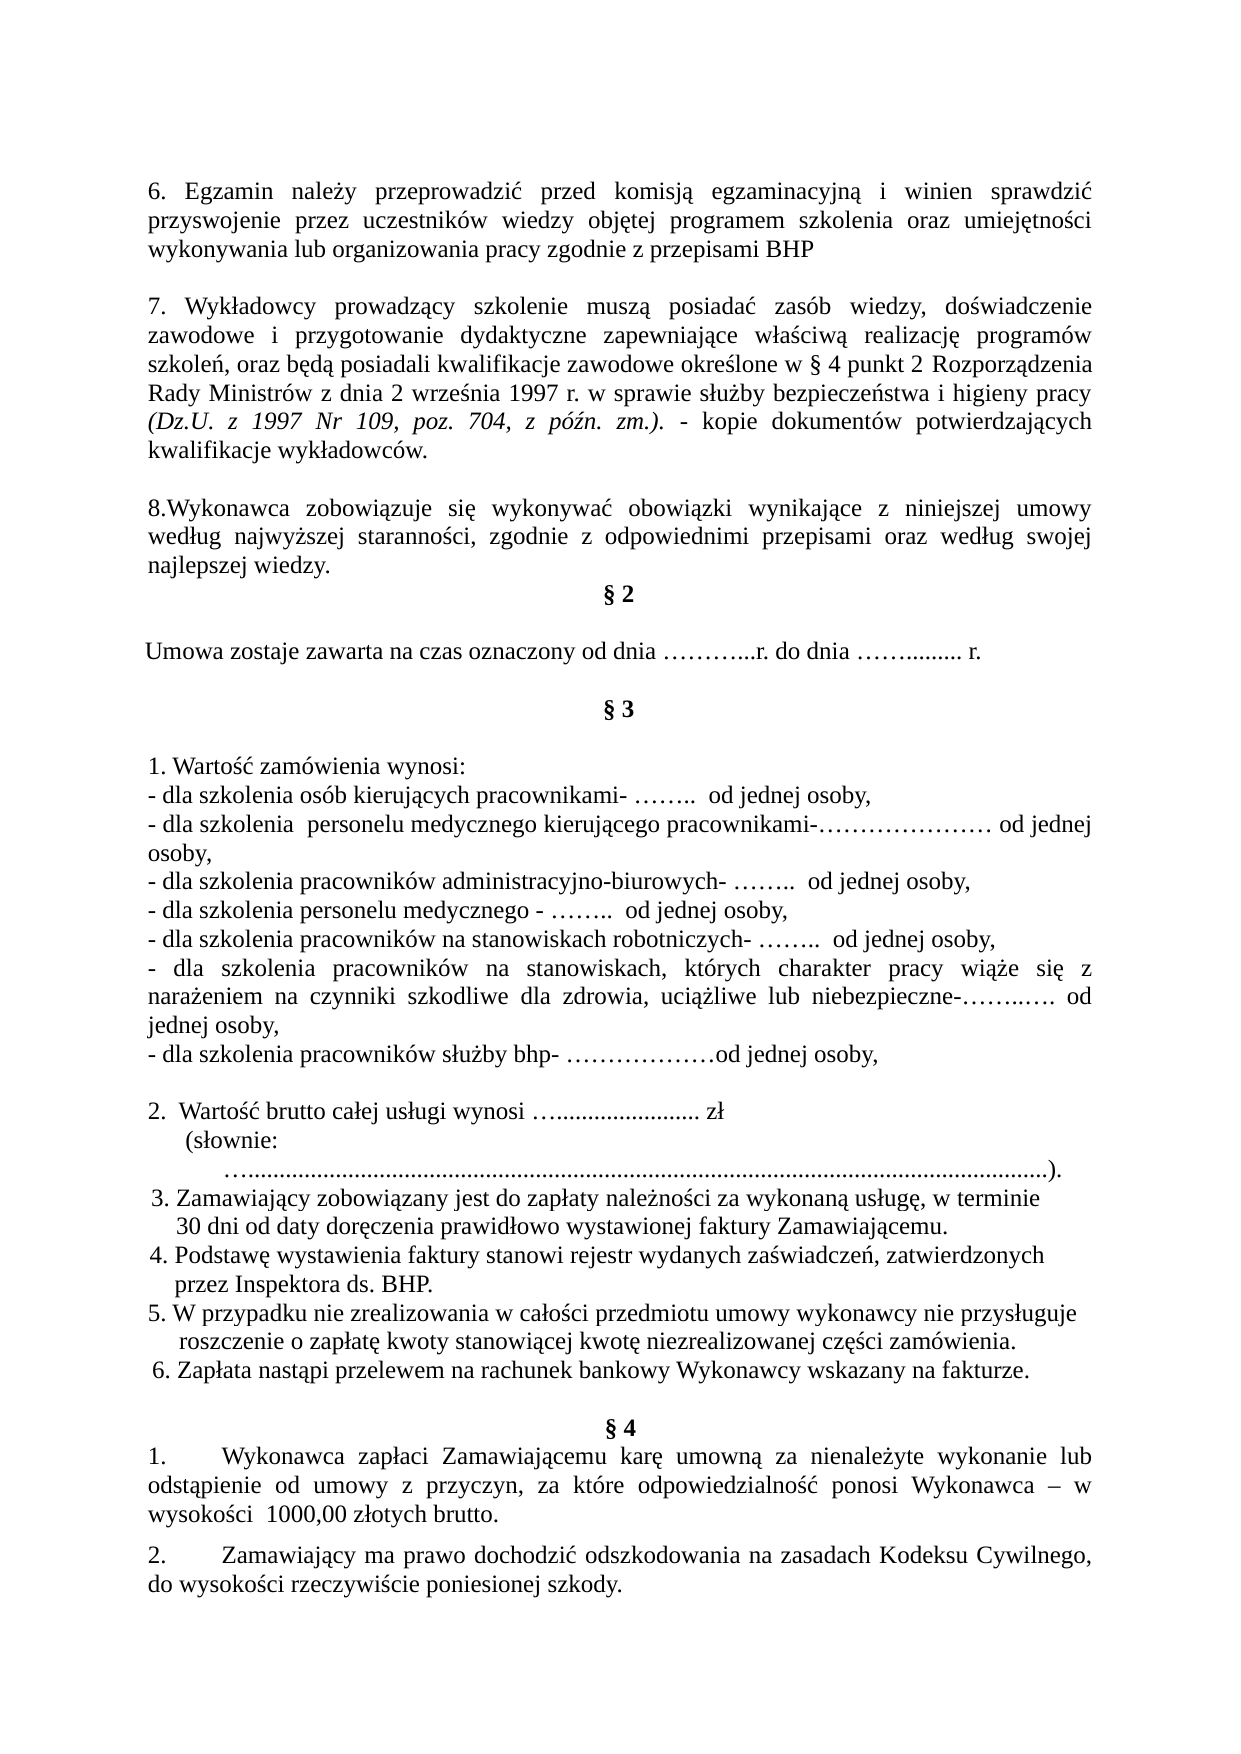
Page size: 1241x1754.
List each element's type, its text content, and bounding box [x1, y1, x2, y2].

list - dla szkolenia pracowników administracyjno-biurowych- …….. od jednej osoby, [148, 866, 1092, 895]
text 8.Wykonawca zobowiązuje się wykonywać obowiązki wynikające z niniejszej umowy według najwyższej staranności, zgodnie z odpowiednimi przepisami oraz według swojej najlepszej wiedzy. [148, 493, 1092, 579]
list Wykonawca zapłaci Zamawiającemu karę umowną za nienależyte wykonanie lub odstąpienie od umowy z przyczyn, za które odpowiedzialność ponosi Wykonawca – w wysokości 1000,00 złotych brutto. [148, 1441, 1092, 1528]
list 4. Podstawę wystawienia faktury stanowi rejestr wydanych zaświadczeń, zatwierdzonych [149, 1240, 1092, 1269]
list przez Inspektora ds. BHP. [149, 1269, 1092, 1298]
list - dla szkolenia pracowników na stanowiskach, których charakter pracy wiąże się z narażeniem na czynniki szkodliwe dla zdrowia, uciążliwe lub niebezpieczne-……..…. od jednej osoby, [148, 953, 1092, 1039]
text § 2 [144, 579, 1092, 608]
text 2. Wartość brutto całej usługi wynosi …....................... zł [148, 1096, 1092, 1125]
text 5. W przypadku nie zrealizowania w całości przedmiotu umowy wykonawcy nie przysługuje [148, 1298, 1092, 1326]
list 30 dni od daty doręczenia prawidłowo wystawionej faktury Zamawiającemu. [151, 1211, 1092, 1240]
text § 3 [144, 694, 1092, 723]
list - dla szkolenia osób kierujących pracownikami- …….. od jednej osoby, [148, 780, 1092, 809]
list Zamawiający ma prawo dochodzić odszkodowania na zasadach Kodeksu Cywilnego, do wysokości rzeczywiście poniesionej szkody. [148, 1540, 1092, 1598]
text 6. Egzamin należy przeprowadzić przed komisją egzaminacyjną i winien sprawdzić przyswojenie przez uczestników wiedzy objętej programem szkolenia oraz umiejętności wykonywania lub organizowania pracy zgodnie z przepisami BHP [148, 176, 1092, 263]
list 6. Zapłata nastąpi przelewem na rachunek bankowy Wykonawcy wskazany na fakturze. [46, 1355, 1092, 1384]
list - dla szkolenia personelu medycznego - …….. od jednej osoby, [148, 895, 1092, 924]
list - dla szkolenia pracowników służby bhp- ………………od jednej osoby, [148, 1039, 1092, 1068]
text 1. Wartość zamówienia wynosi: [148, 751, 1092, 780]
list 7. Wykładowcy prowadzący szkolenie muszą posiadać zasób wiedzy, doświadczenie zawodowe i przygotowanie dydaktyczne zapewniające właściwą realizację programów szkoleń, oraz będą posiadali kwalifikacje zawodowe określone w § 4 punkt 2 Rozporządzenia Rady Ministrów z dnia 2 września 1997 r. w sprawie służby bezpieczeństwa i higieny pracy (Dz.U. z 1997 Nr 109, poz. 704, z późn. zm.). - kopie dokumentów potwierdzających kwalifikacje wykładowców. [148, 291, 1092, 464]
list - dla szkolenia pracowników na stanowiskach robotniczych- …….. od jednej osoby, [148, 924, 1092, 953]
list - dla szkolenia personelu medycznego kierującego pracownikami-………………… od jednej osoby, [148, 809, 1092, 866]
text roszczenie o zapłatę kwoty stanowiącej kwotę niezrealizowanej części zamówienia. [148, 1326, 1092, 1355]
text § 4 [148, 1413, 1092, 1441]
list (słownie: …................................................................................................................................). [185, 1125, 1092, 1183]
text Umowa zostaje zawarta na czas oznaczony od dnia ………...r. do dnia ……......... r. [144, 636, 1092, 665]
list 3. Zamawiający zobowiązany jest do zapłaty należności za wykonaną usługę, w terminie [151, 1183, 1092, 1211]
